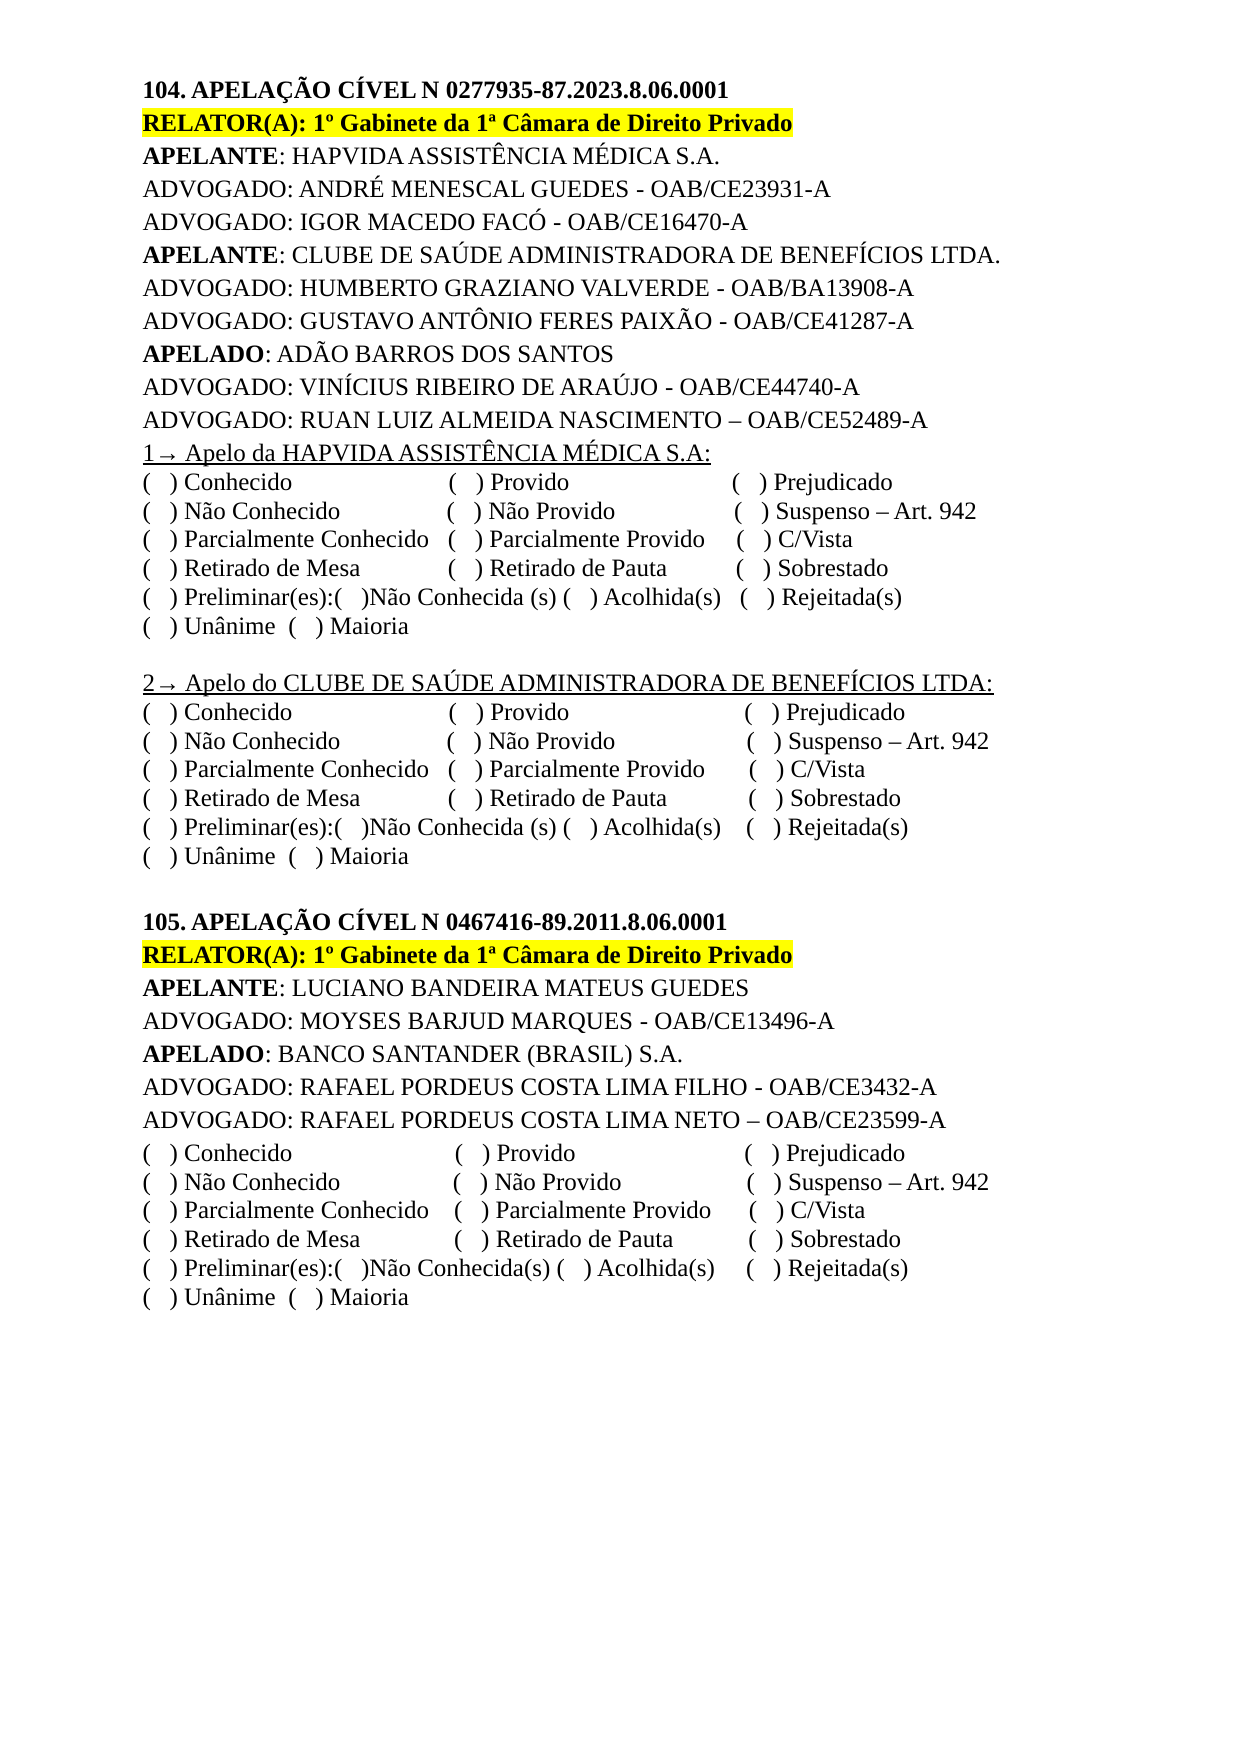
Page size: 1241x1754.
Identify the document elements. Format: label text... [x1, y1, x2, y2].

text ( ) Não Conhecido ( ) Não Provido ( ) Suspenso – Art. 942 [142, 726, 1158, 754]
text ( ) Retirado de Mesa ( ) Retirado de Pauta ( ) Sobrestado [142, 553, 1158, 582]
text 1→ Apelo da HAPVIDA ASSISTÊNCIA MÉDICA S.A: [142, 438, 1141, 467]
text ( ) Preliminar(es):( )Não Conhecida (s) ( ) Acolhida(s) ( ) Rejeitada(s) [142, 812, 1158, 841]
text ( ) Preliminar(es):( )Não Conhecida (s) ( ) Acolhida(s) ( ) Rejeitada(s) [142, 582, 1158, 611]
text ( ) Unânime ( ) Maioria [142, 611, 1158, 639]
text ( ) Não Conhecido ( ) Não Provido ( ) Suspenso – Art. 942 [142, 1167, 1158, 1195]
text ( ) Parcialmente Conhecido ( ) Parcialmente Provido ( ) C/Vista [142, 1195, 1158, 1224]
text ( ) Unânime ( ) Maioria [142, 1282, 1158, 1310]
text ( ) Preliminar(es):( )Não Conhecida(s) ( ) Acolhida(s) ( ) Rejeitada(s) [142, 1253, 1158, 1282]
text ( ) Parcialmente Conhecido ( ) Parcialmente Provido ( ) C/Vista [142, 754, 1158, 783]
text ( ) Parcialmente Conhecido ( ) Parcialmente Provido ( ) C/Vista [142, 524, 1158, 553]
text ( ) Conhecido ( ) Provido ( ) Prejudicado [142, 1138, 1141, 1167]
text ( ) Conhecido ( ) Provido ( ) Prejudicado [142, 697, 1141, 726]
text ( ) Retirado de Mesa ( ) Retirado de Pauta ( ) Sobrestado [142, 783, 1158, 812]
text 2→ Apelo do CLUBE DE SAÚDE ADMINISTRADORA DE BENEFÍCIOS LTDA: [142, 668, 1141, 697]
text ( ) Conhecido ( ) Provido ( ) Prejudicado [142, 467, 1141, 496]
text ( ) Não Conhecido ( ) Não Provido ( ) Suspenso – Art. 942 [142, 496, 1158, 524]
text ( ) Retirado de Mesa ( ) Retirado de Pauta ( ) Sobrestado [142, 1224, 1158, 1253]
text 104. APELAÇÃO CÍVEL N 0277935-87.2023.8.06.0001 RELATOR(A): 1º Gabinete da 1ª Câmara de Direito Privado APELANTE: HAPVIDA ASSISTÊNCIA MÉDICA S.A. ADVOGADO: ANDRÉ MENESCAL GUEDES - OAB/CE23931-A ADVOGADO: IGOR MACEDO FACÓ - OAB/CE16470-A APELANTE: CLUBE DE SAÚDE ADMINISTRADORA DE BENEFÍCIOS LTDA. ADVOGADO: HUMBERTO GRAZIANO VALVERDE - OAB/BA13908-A ADVOGADO: GUSTAVO ANTÔNIO FERES PAIXÃO - OAB/CE41287-A APELADO: ADÃO BARROS DOS SANTOS ADVOGADO: VINÍCIUS RIBEIRO DE ARAÚJO - OAB/CE44740-A ADVOGADO: RUAN LUIZ ALMEIDA NASCIMENTO – OAB/CE52489-A [142, 75, 1188, 434]
text ( ) Unânime ( ) Maioria 105. APELAÇÃO CÍVEL N 0467416-89.2011.8.06.0001 RELATOR(A): 1º Gabinete da 1ª Câmara de Direito Privado APELANTE: LUCIANO BANDEIRA MATEUS GUEDES ADVOGADO: MOYSES BARJUD MARQUES - OAB/CE13496-A APELADO: BANCO SANTANDER (BRASIL) S.A. ADVOGADO: RAFAEL PORDEUS COSTA LIMA FILHO - OAB/CE3432-A ADVOGADO: RAFAEL PORDEUS COSTA LIMA NETO – OAB/CE23599-A [142, 841, 1188, 1134]
